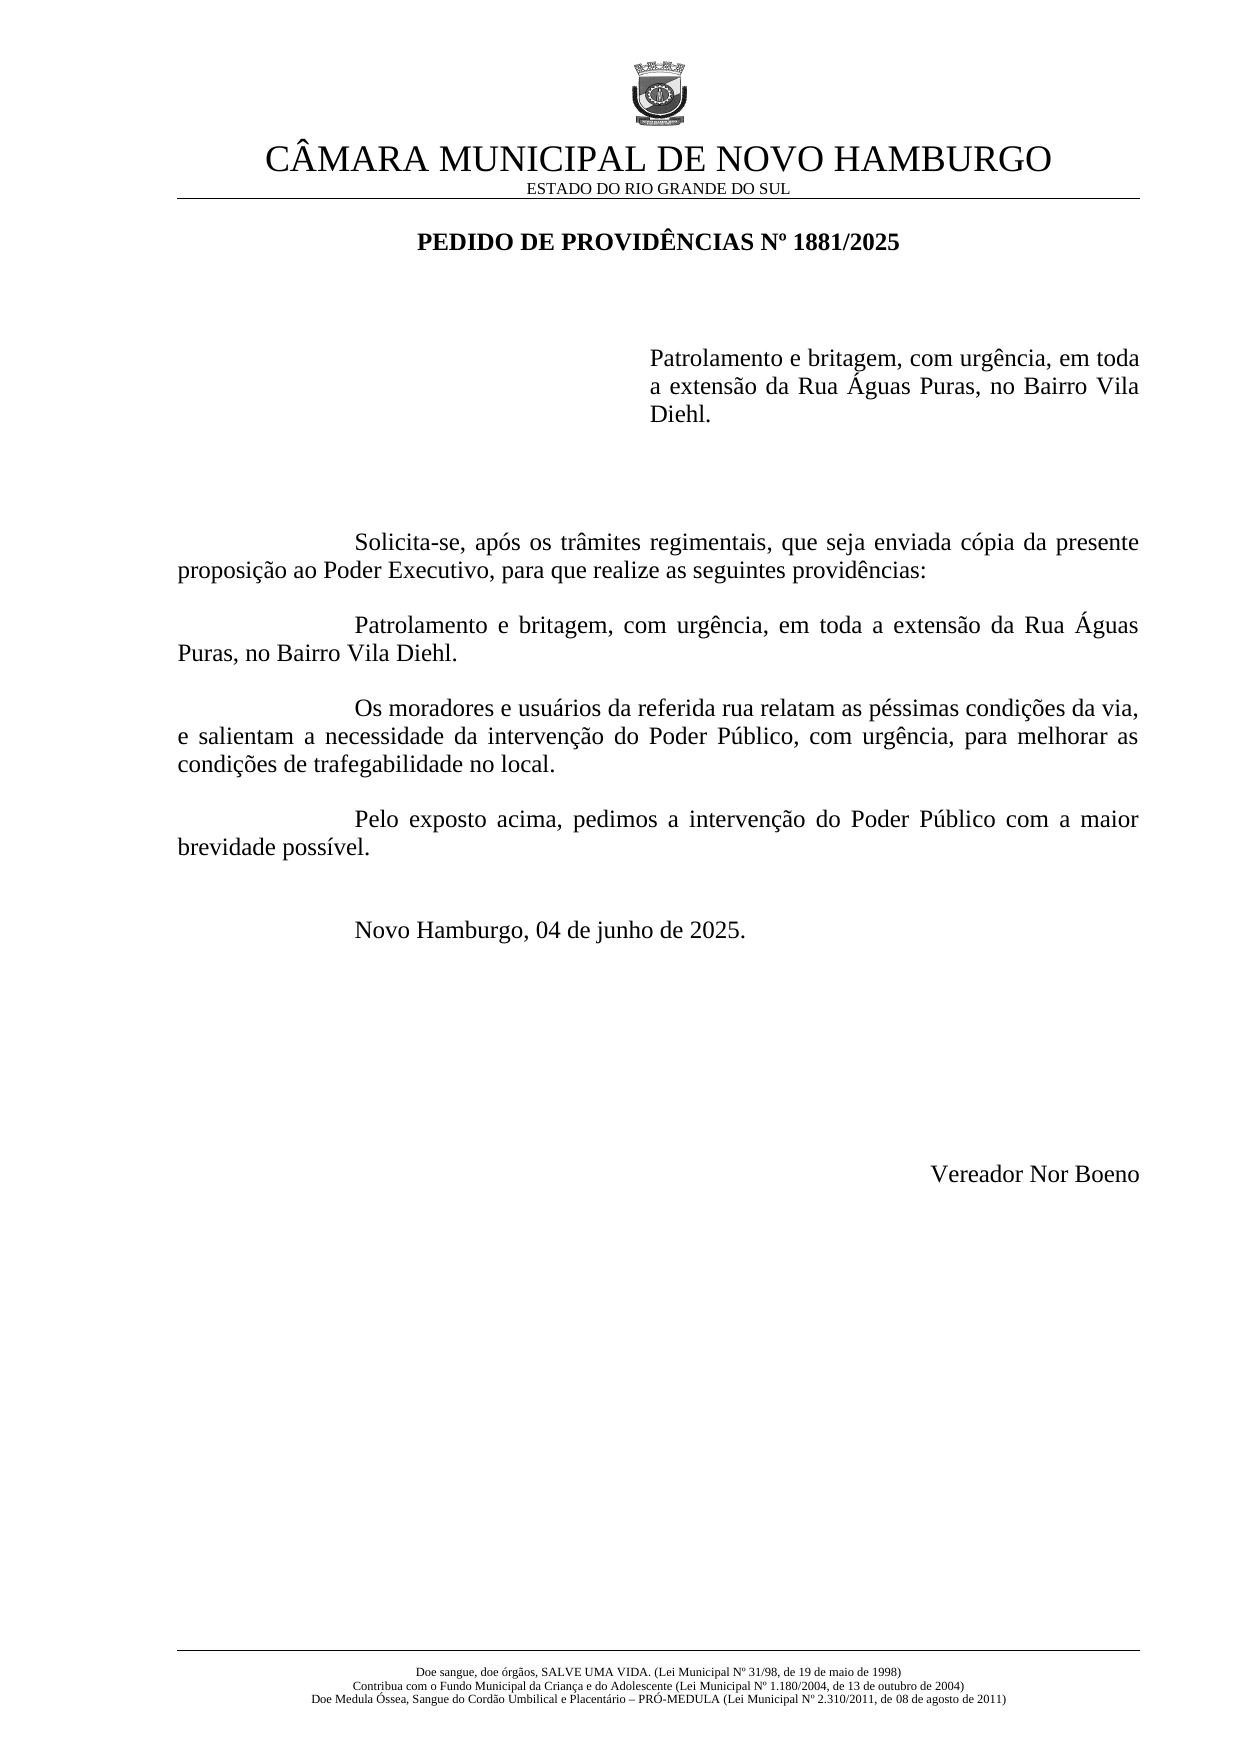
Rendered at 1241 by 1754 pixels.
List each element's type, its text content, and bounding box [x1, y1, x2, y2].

text PEDIDO DE PROVIDÊNCIAS Nº 1881/2025 [177, 228, 1140, 256]
text Pelo exposto acima, pedimos a intervenção do Poder Público com a maior brevidade possível. [177, 805, 1140, 861]
text Os moradores e usuários da referida rua relatam as péssimas condições da via, e salientam a necessidade da intervenção do Poder Público, com urgência, para melhorar as condições de trafegabilidade no local. [177, 694, 1140, 777]
text Solicita-se, após os trâmites regimentais, que seja enviada cópia da presente proposição ao Poder Executivo, para que realize as seguintes providências: [177, 528, 1140, 583]
text Patrolamento e britagem, com urgência, em toda a extensão da Rua Águas Puras, no Bairro Vila Diehl. [649, 344, 1140, 428]
text Vereador Nor Boeno [177, 1160, 1140, 1188]
text Novo Hamburgo, 04 de junho de 2025. [177, 916, 1140, 944]
text Patrolamento e britagem, com urgência, em toda a extensão da Rua Águas Puras, no Bairro Vila Diehl. [177, 611, 1140, 667]
